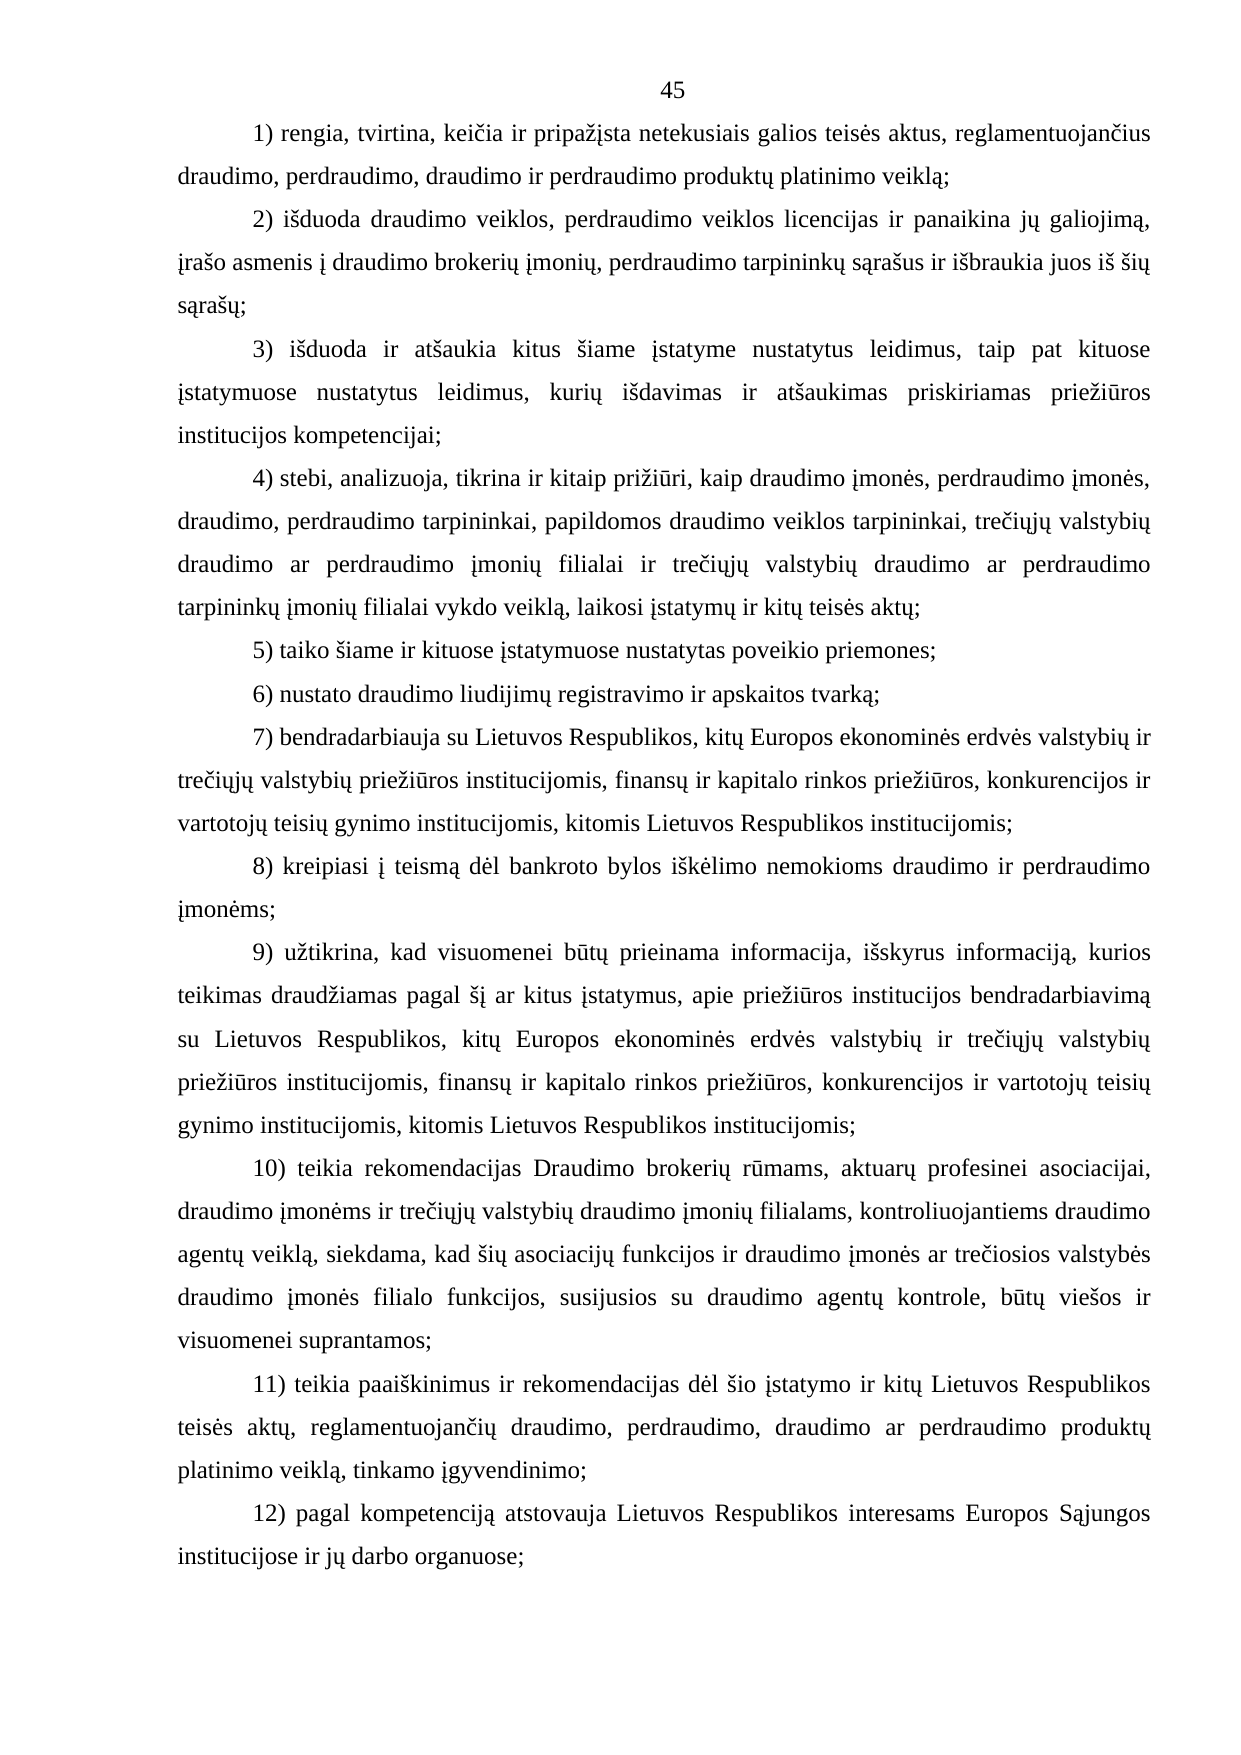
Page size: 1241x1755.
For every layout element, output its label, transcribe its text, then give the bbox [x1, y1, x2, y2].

text 7) bendradarbiauja su Lietuvos Respublikos, kitų Europos ekonominės erdvės valstybių ir trečiųjų valstybių priežiūros institucijomis, finansų ir kapitalo rinkos priežiūros, konkurencijos ir vartotojų teisių gynimo institucijomis, kitomis Lietuvos Respublikos institucijomis; [177, 722, 1152, 837]
text 1) rengia, tvirtina, keičia ir pripažįsta netekusiais galios teisės aktus, reglamentuojančius draudimo, perdraudimo, draudimo ir perdraudimo produktų platinimo veiklą; [177, 118, 1152, 190]
text 4) stebi, analizuoja, tikrina ir kitaip prižiūri, kaip draudimo įmonės, perdraudimo įmonės, draudimo, perdraudimo tarpininkai, papildomos draudimo veiklos tarpininkai, trečiųjų valstybių draudimo ar perdraudimo įmonių filialai ir trečiųjų valstybių draudimo ar perdraudimo tarpininkų įmonių filialai vykdo veiklą, laikosi įstatymų ir kitų teisės aktų; [177, 463, 1152, 621]
text 11) teikia paaiškinimus ir rekomendacijas dėl šio įstatymo ir kitų Lietuvos Respublikos teisės aktų, reglamentuojančių draudimo, perdraudimo, draudimo ar perdraudimo produktų platinimo veiklą, tinkamo įgyvendinimo; [177, 1369, 1152, 1484]
text 2) išduoda draudimo veiklos, perdraudimo veiklos licencijas ir panaikina jų galiojimą, įrašo asmenis į draudimo brokerių įmonių, perdraudimo tarpininkų sąrašus ir išbraukia juos iš šių sąrašų; [177, 204, 1152, 319]
text 9) užtikrina, kad visuomenei būtų prieinama informacija, išskyrus informaciją, kurios teikimas draudžiamas pagal šį ar kitus įstatymus, apie priežiūros institucijos bendradarbiavimą su Lietuvos Respublikos, kitų Europos ekonominės erdvės valstybių ir trečiųjų valstybių priežiūros institucijomis, finansų ir kapitalo rinkos priežiūros, konkurencijos ir vartotojų teisių gynimo institucijomis, kitomis Lietuvos Respublikos institucijomis; [177, 937, 1152, 1139]
text 5) taiko šiame ir kituose įstatymuose nustatytas poveikio priemones; [177, 636, 1152, 664]
text 8) kreipiasi į teismą dėl bankroto bylos iškėlimo nemokioms draudimo ir perdraudimo įmonėms; [177, 851, 1152, 923]
text 6) nustato draudimo liudijimų registravimo ir apskaitos tvarką; [177, 679, 1152, 707]
text 10) teikia rekomendacijas Draudimo brokerių rūmams, aktuarų profesinei asociacijai, draudimo įmonėms ir trečiųjų valstybių draudimo įmonių filialams, kontroliuojantiems draudimo agentų veiklą, siekdama, kad šių asociacijų funkcijos ir draudimo įmonės ar trečiosios valstybės draudimo įmonės filialo funkcijos, susijusios su draudimo agentų kontrole, būtų viešos ir visuomenei suprantamos; [177, 1153, 1152, 1354]
text 3) išduoda ir atšaukia kitus šiame įstatyme nustatytus leidimus, taip pat kituose įstatymuose nustatytus leidimus, kurių išdavimas ir atšaukimas priskiriamas priežiūros institucijos kompetencijai; [177, 334, 1152, 449]
text 12) pagal kompetenciją atstovauja Lietuvos Respublikos interesams Europos Sąjungos institucijose ir jų darbo organuose; [177, 1498, 1152, 1570]
